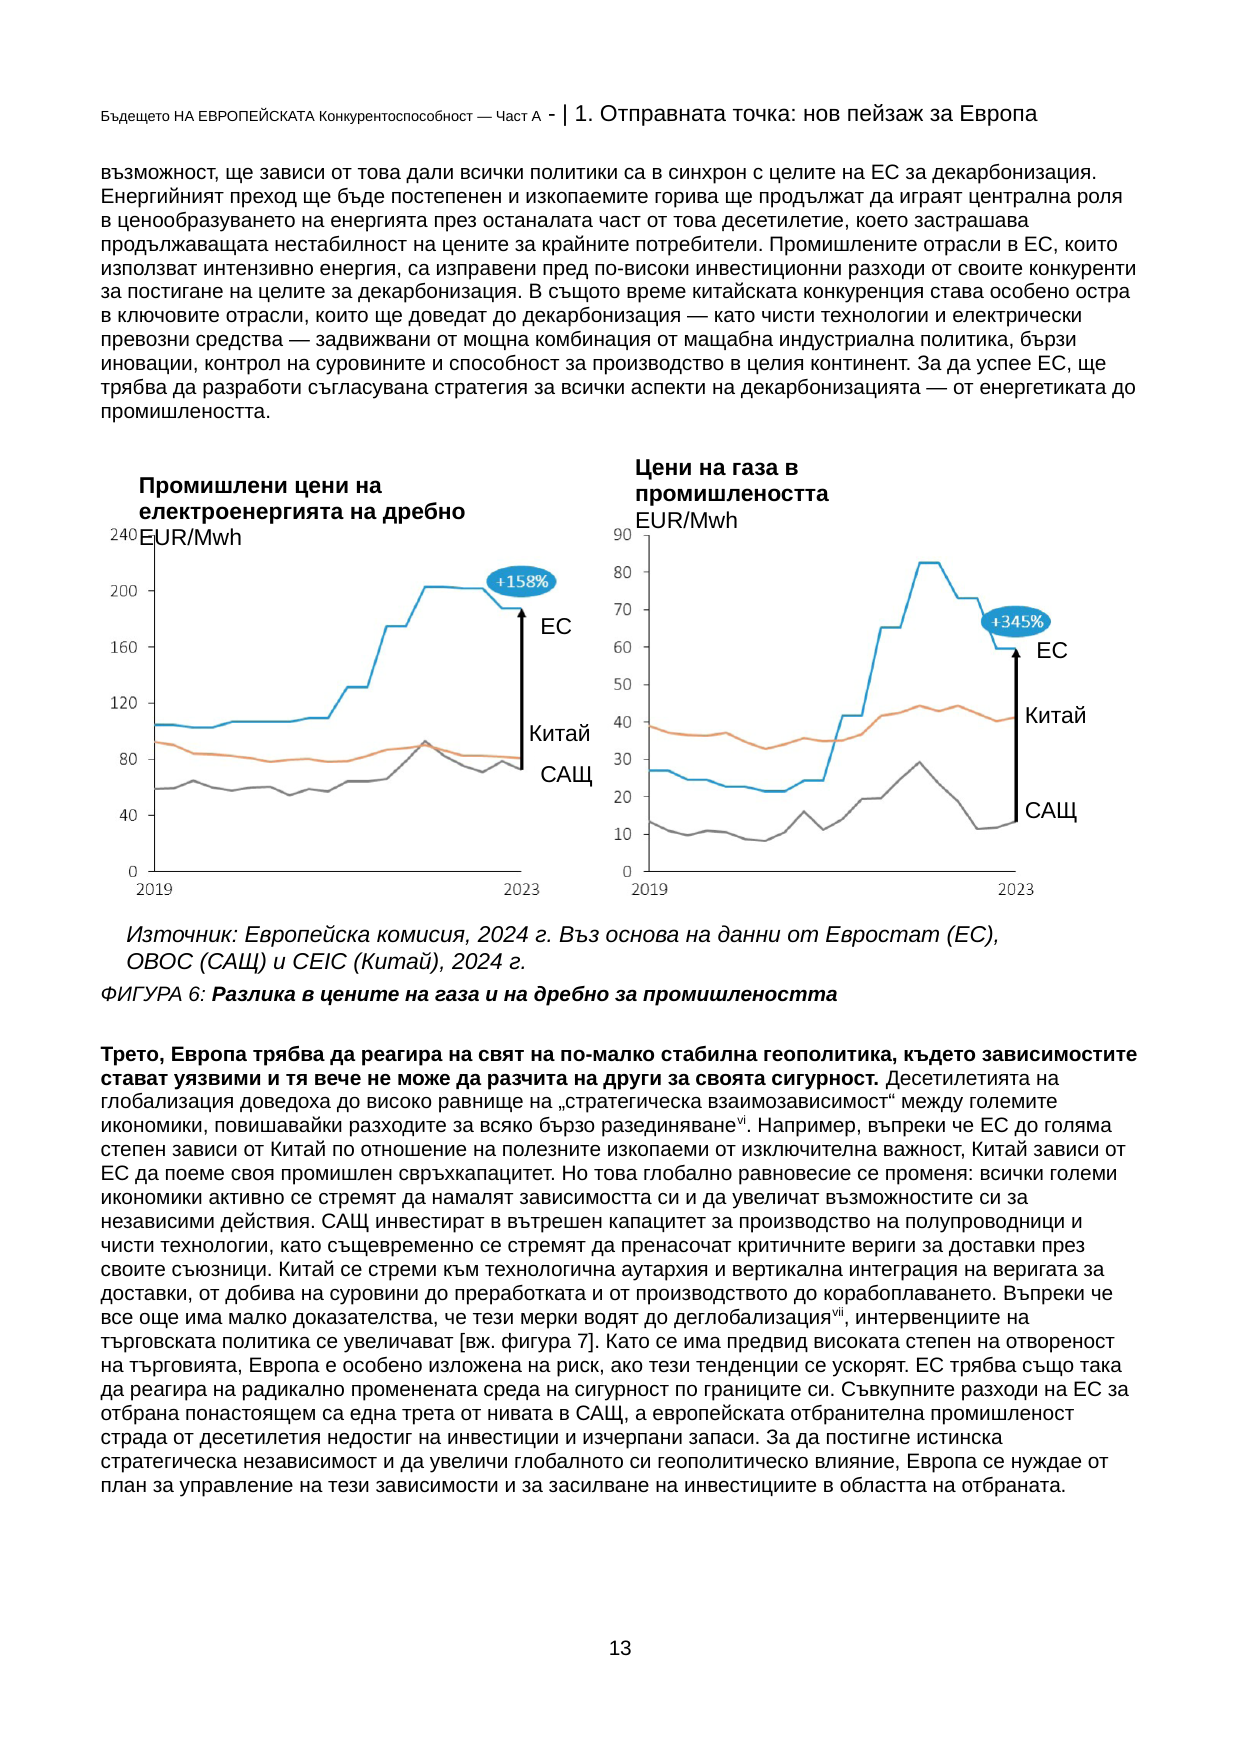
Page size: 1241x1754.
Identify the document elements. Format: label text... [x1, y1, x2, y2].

text ФИГУРА 6: Разлика в цените на газа и на дребно за промишлеността [100, 459, 1110, 1006]
text възможност, ще зависи от това дали всички политики са в синхрон с целите на ЕС за декарбонизация. Енергийният преход ще бъде постепенен и изкопаемите горива ще продължат да играят централна роля в ценообразуването на енергията през останалата част от това десетилетие, което застрашава продължаващата нестабилност на цените за крайните потребители. Промишлените отрасли в ЕС, които използват интензивно енергия, са изправени пред по-високи инвестиционни разходи от своите конкуренти за постигане на целите за декарбонизация. В същото време китайската конкуренция става особено остра в ключовите отрасли, които ще доведат до декарбонизация — като чисти технологии и електрически превозни средства — задвижвани от мощна комбинация от мащабна индустриална политика, бързи иновации, контрол на суровините и способност за производство в целия континент. За да успее ЕС, ще трябва да разработи съгласувана стратегия за всички аспекти на декарбонизацията — от енергетиката до промишлеността. [100, 159, 1140, 423]
text Трето, Европа трябва да реагира на свят на по-малко стабилна геополитика, където зависимостите стават уязвими и тя вече не може да разчита на други за своята сигурност. Десетилетията на глобализация доведоха до високо равнище на „стратегическа взаимозависимост“ между големите икономики, повишавайки разходите за всяко бързо разединяване. Например, въпреки че ЕС до голяма степен зависи от Китай по отношение на полезните изкопаеми от изключителна важност, Китай зависи от ЕС да поеме своя промишлен свръхкапацитет. Но това глобално равновесие се променя: всички големи икономики активно се стремят да намалят зависимостта си и да увеличат възможностите си за независими действия. САЩ инвестират в вътрешен капацитет за производство на полупроводници и чисти технологии, като същевременно се стремят да пренасочат критичните вериги за доставки през своите съюзници. Китай се стреми към технологична аутархия и вертикална интеграция на веригата за доставки, от добива на суровини до преработката и от производството до корабоплаването. Въпреки че все още има малко доказателства, че тези мерки водят до деглобализация, интервенциите на търговската политика се увеличават [вж. фигура 7]. Като се има предвид високата степен на отвореност на търговията, Европа е особено изложена на риск, ако тези тенденции се ускорят. ЕС трябва също така да реагира на радикално променената среда на сигурност по границите си. Съвкупните разходи на ЕС за отбрана понастоящем са една трета от нивата в САЩ, а европейската отбранителна промишленост страда от десетилетия недостиг на инвестиции и изчерпани запаси. За да постигне истинска стратегическа независимост и да увеличи глобалното си геополитическо влияние, Европа се нуждае от план за управление на тези зависимости и за засилване на инвестициите в областта на отбраната. [100, 1041, 1140, 1497]
picture [654, 515, 663, 526]
picture [695, 515, 702, 525]
picture [100, 515, 1075, 897]
picture [670, 515, 679, 520]
